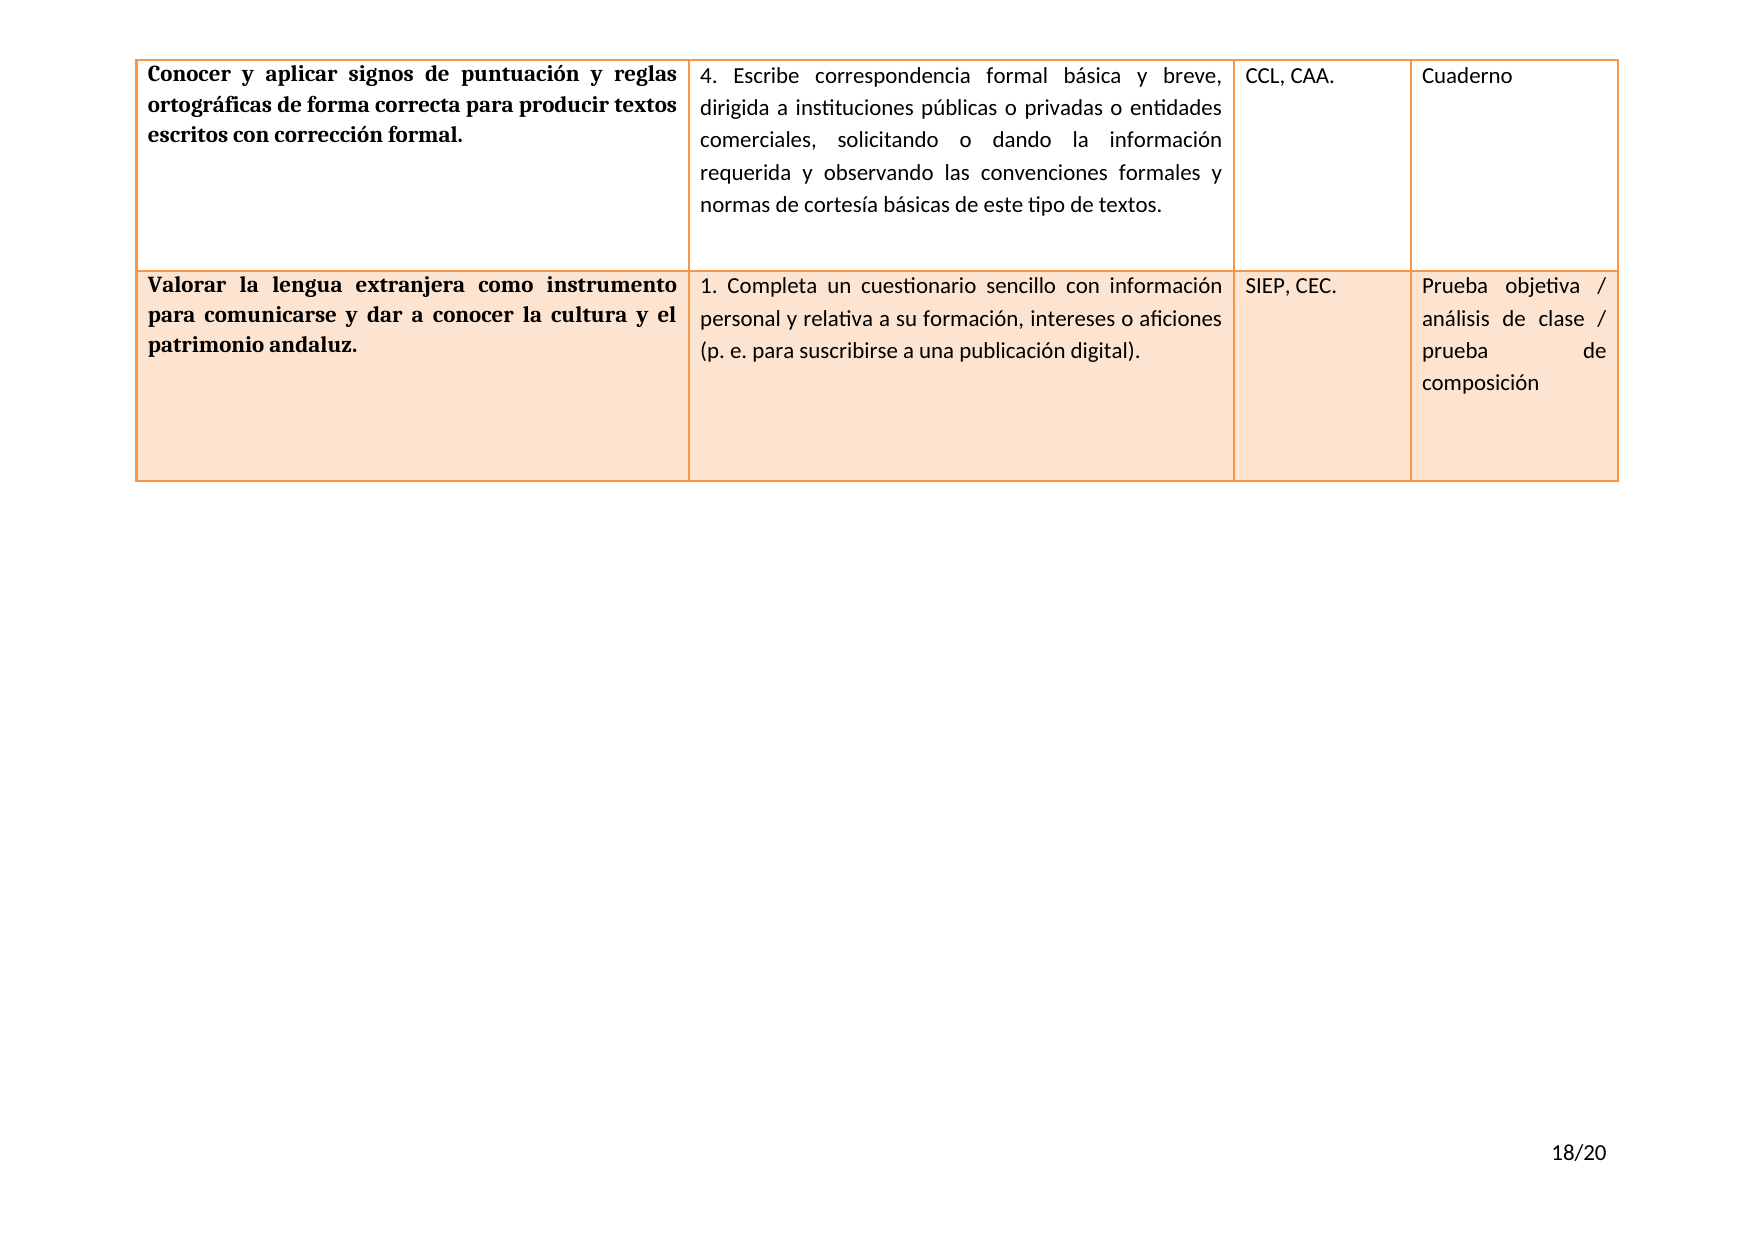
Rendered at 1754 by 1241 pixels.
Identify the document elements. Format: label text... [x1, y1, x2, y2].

table_cell Conocer y aplicar signos de puntuación y reglas ortográficas de forma correcta para producir textos escritos con corrección formal. [138, 61, 688, 269]
table_cell 1. Completa un cuestionario sencillo con información personal y relativa a su formación, intereses o aficiones (p. e. para suscribirse a una publicación digital). [690, 272, 1233, 480]
table_cell 4. Escribe correspondencia formal básica y breve, dirigida a instituciones públicas o privadas o entidades comerciales, solicitando o dando la información requerida y observando las convenciones formales y normas de cortesía básicas de este tipo de textos. [690, 61, 1233, 269]
table_cell Prueba objetiva / análisis de clase / prueba de composición [1412, 272, 1617, 480]
table_cell Cuaderno [1412, 61, 1617, 269]
table_cell Valorar la lengua extranjera como instrumento para comunicarse y dar a conocer la cultura y el patrimonio andaluz. [138, 272, 688, 480]
table_cell CCL, CAA. [1235, 61, 1410, 269]
table_cell SIEP, CEC. [1235, 272, 1410, 480]
